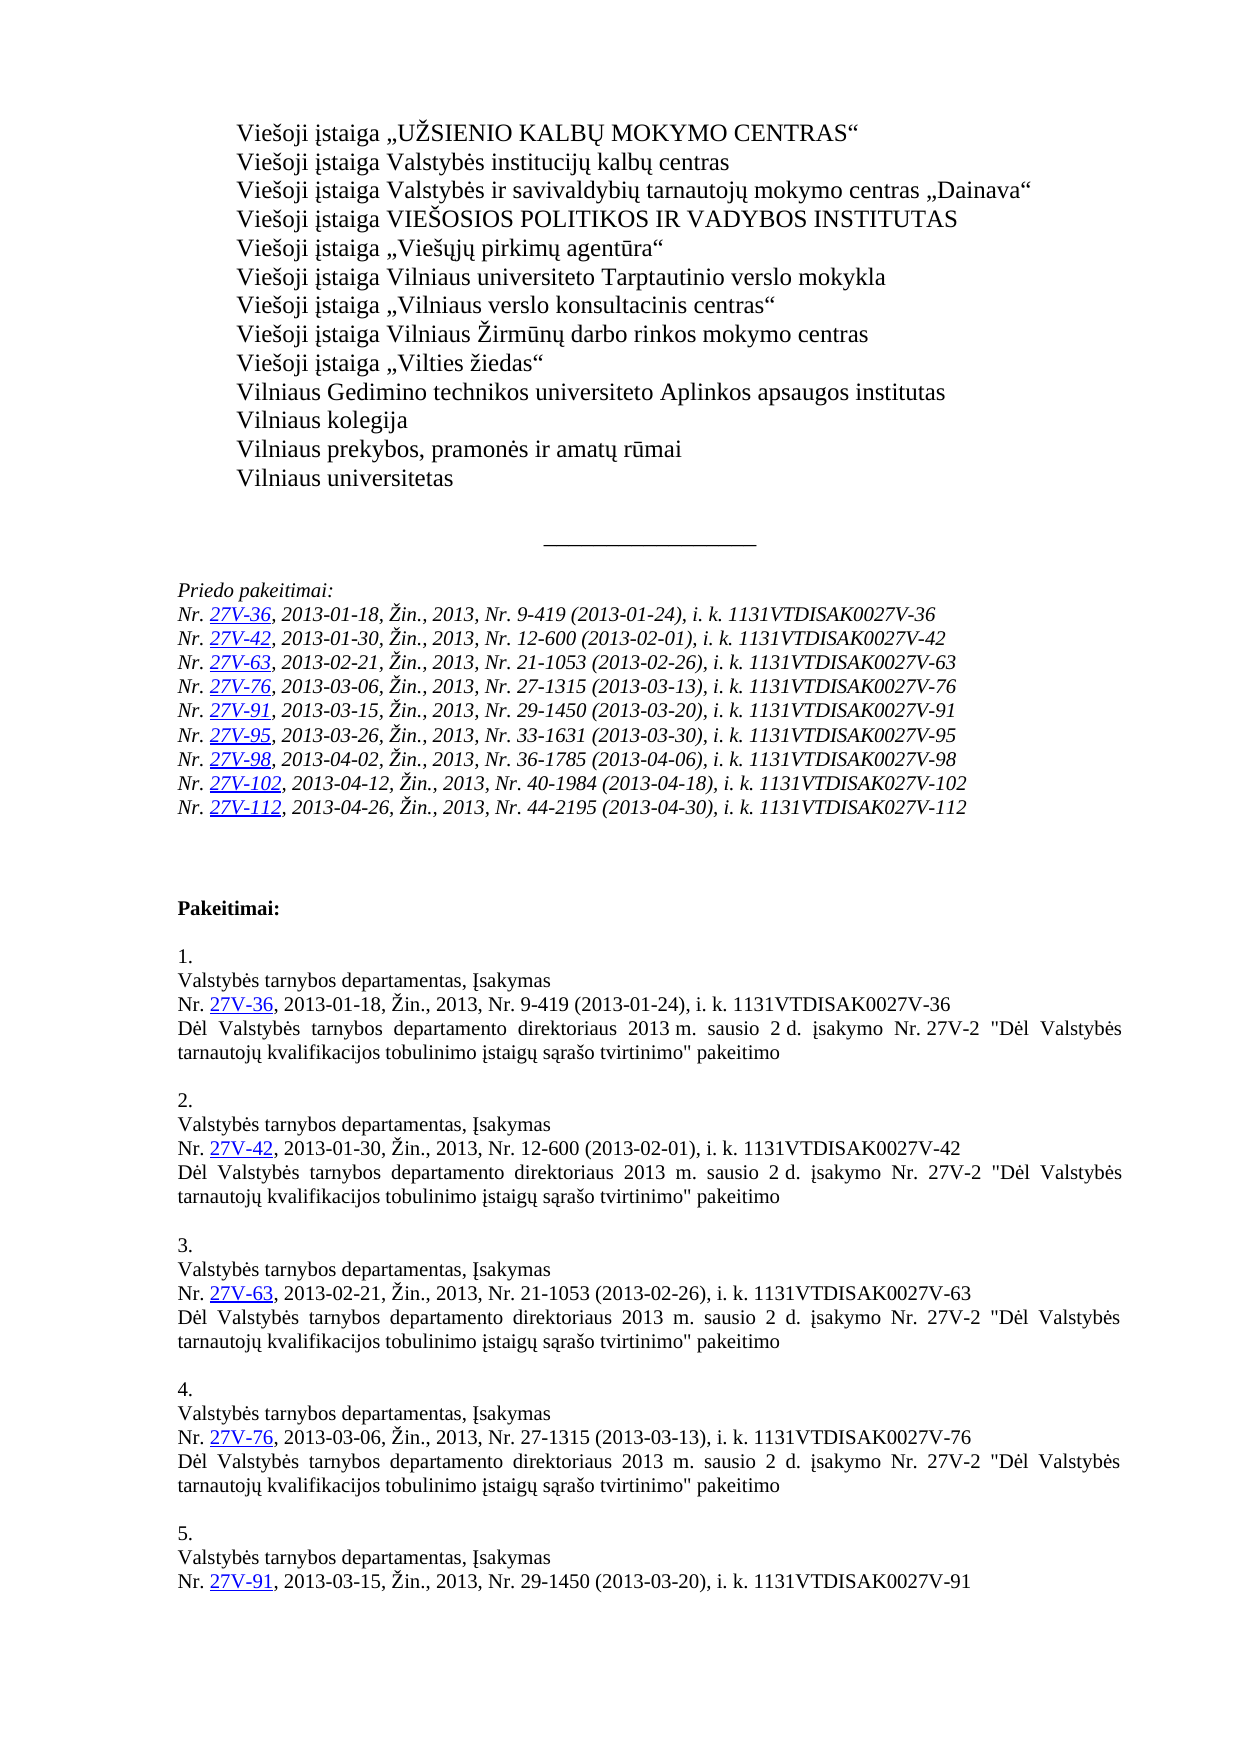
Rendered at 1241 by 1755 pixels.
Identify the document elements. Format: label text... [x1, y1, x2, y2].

text 5. [177, 1521, 1122, 1545]
text 4. [177, 1377, 1122, 1401]
text Vilniaus prekybos, pramonės ir amatų rūmai [177, 434, 1122, 463]
text Viešoji įstaiga „UŽSIENIO KALBŲ MOKYMO CENTRAS“ [177, 118, 1122, 147]
text Dėl Valstybės tarnybos departamento direktoriaus 2013 m. sausio 2 d. įsakymo Nr. 27V-2 "Dėl Valstybės tarnautojų kvalifikacijos tobulinimo įstaigų sąrašo tvirtinimo" pakeitimo [177, 1305, 1122, 1353]
text Vilniaus universitetas [177, 463, 1122, 492]
text Viešoji įstaiga Valstybės institucijų kalbų centras [177, 147, 1122, 176]
text 1. [177, 944, 1122, 968]
text Viešoji įstaiga „Viešųjų pirkimų agentūra“ [177, 233, 1122, 262]
text Viešoji įstaiga Vilniaus universiteto Tarptautinio verslo mokykla [177, 262, 1122, 291]
text Nr. 27V-63, 2013-02-21, Žin., 2013, Nr. 21-1053 (2013-02-26), i. k. 1131VTDISAK0027V-63 [177, 650, 1122, 674]
text 3. [177, 1232, 1122, 1257]
text Vilniaus Gedimino technikos universiteto Aplinkos apsaugos institutas [177, 377, 1122, 406]
text Nr. 27V-42, 2013-01-30, Žin., 2013, Nr. 12-600 (2013-02-01), i. k. 1131VTDISAK0027V-42 [177, 1136, 1122, 1160]
text Nr. 27V-91, 2013-03-15, Žin., 2013, Nr. 29-1450 (2013-03-20), i. k. 1131VTDISAK0027V-91 [177, 698, 1122, 722]
text Viešoji įstaiga VIEŠOSIOS POLITIKOS IR VADYBOS INSTITUTAS [177, 204, 1122, 233]
text Nr. 27V-98, 2013-04-02, Žin., 2013, Nr. 36-1785 (2013-04-06), i. k. 1131VTDISAK0027V-98 [177, 747, 1122, 771]
text 2. [177, 1088, 1122, 1112]
text Nr. 27V-76, 2013-03-06, Žin., 2013, Nr. 27-1315 (2013-03-13), i. k. 1131VTDISAK0027V-76 [177, 674, 1122, 698]
text Nr. 27V-95, 2013-03-26, Žin., 2013, Nr. 33-1631 (2013-03-30), i. k. 1131VTDISAK0027V-95 [177, 722, 1122, 747]
text Viešoji įstaiga Valstybės ir savivaldybių tarnautojų mokymo centras „Dainava“ [177, 176, 1122, 204]
text Viešoji įstaiga „Vilties žiedas“ [177, 348, 1122, 377]
text Priedo pakeitimai: [177, 578, 1122, 602]
text _________________ [177, 521, 1122, 549]
text Nr. 27V-36, 2013-01-18, Žin., 2013, Nr. 9-419 (2013-01-24), i. k. 1131VTDISAK0027V-36 [177, 602, 1122, 626]
text Valstybės tarnybos departamentas, Įsakymas [177, 1257, 1122, 1281]
text Dėl Valstybės tarnybos departamento direktoriaus 2013 m. sausio 2 d. įsakymo Nr. 27V-2 "Dėl Valstybės tarnautojų kvalifikacijos tobulinimo įstaigų sąrašo tvirtinimo" pakeitimo [177, 1016, 1122, 1064]
text Valstybės tarnybos departamentas, Įsakymas [177, 1112, 1122, 1136]
text Viešoji įstaiga Vilniaus Žirmūnų darbo rinkos mokymo centras [177, 319, 1122, 348]
text Nr. 27V-76, 2013-03-06, Žin., 2013, Nr. 27-1315 (2013-03-13), i. k. 1131VTDISAK0027V-76 [177, 1425, 1122, 1449]
text Nr. 27V-102, 2013-04-12, Žin., 2013, Nr. 40-1984 (2013-04-18), i. k. 1131VTDISAK027V-102 [177, 771, 1122, 795]
text Nr. 27V-36, 2013-01-18, Žin., 2013, Nr. 9-419 (2013-01-24), i. k. 1131VTDISAK0027V-36 [177, 992, 1122, 1016]
text Valstybės tarnybos departamentas, Įsakymas [177, 1545, 1122, 1569]
text Nr. 27V-63, 2013-02-21, Žin., 2013, Nr. 21-1053 (2013-02-26), i. k. 1131VTDISAK0027V-63 [177, 1281, 1122, 1305]
text Dėl Valstybės tarnybos departamento direktoriaus 2013 m. sausio 2 d. įsakymo Nr. 27V-2 "Dėl Valstybės tarnautojų kvalifikacijos tobulinimo įstaigų sąrašo tvirtinimo" pakeitimo [177, 1449, 1122, 1497]
text Dėl Valstybės tarnybos departamento direktoriaus 2013 m. sausio 2 d. įsakymo Nr. 27V-2 "Dėl Valstybės tarnautojų kvalifikacijos tobulinimo įstaigų sąrašo tvirtinimo" pakeitimo [177, 1160, 1122, 1208]
text Viešoji įstaiga „Vilniaus verslo konsultacinis centras“ [177, 291, 1122, 319]
text Nr. 27V-91, 2013-03-15, Žin., 2013, Nr. 29-1450 (2013-03-20), i. k. 1131VTDISAK0027V-91 [177, 1569, 1122, 1593]
text Pakeitimai: [177, 896, 1122, 920]
text Nr. 27V-112, 2013-04-26, Žin., 2013, Nr. 44-2195 (2013-04-30), i. k. 1131VTDISAK027V-112 [177, 795, 1122, 819]
text Valstybės tarnybos departamentas, Įsakymas [177, 1401, 1122, 1425]
text Vilniaus kolegija [177, 406, 1122, 434]
text Valstybės tarnybos departamentas, Įsakymas [177, 968, 1122, 992]
text Nr. 27V-42, 2013-01-30, Žin., 2013, Nr. 12-600 (2013-02-01), i. k. 1131VTDISAK0027V-42 [177, 626, 1122, 650]
